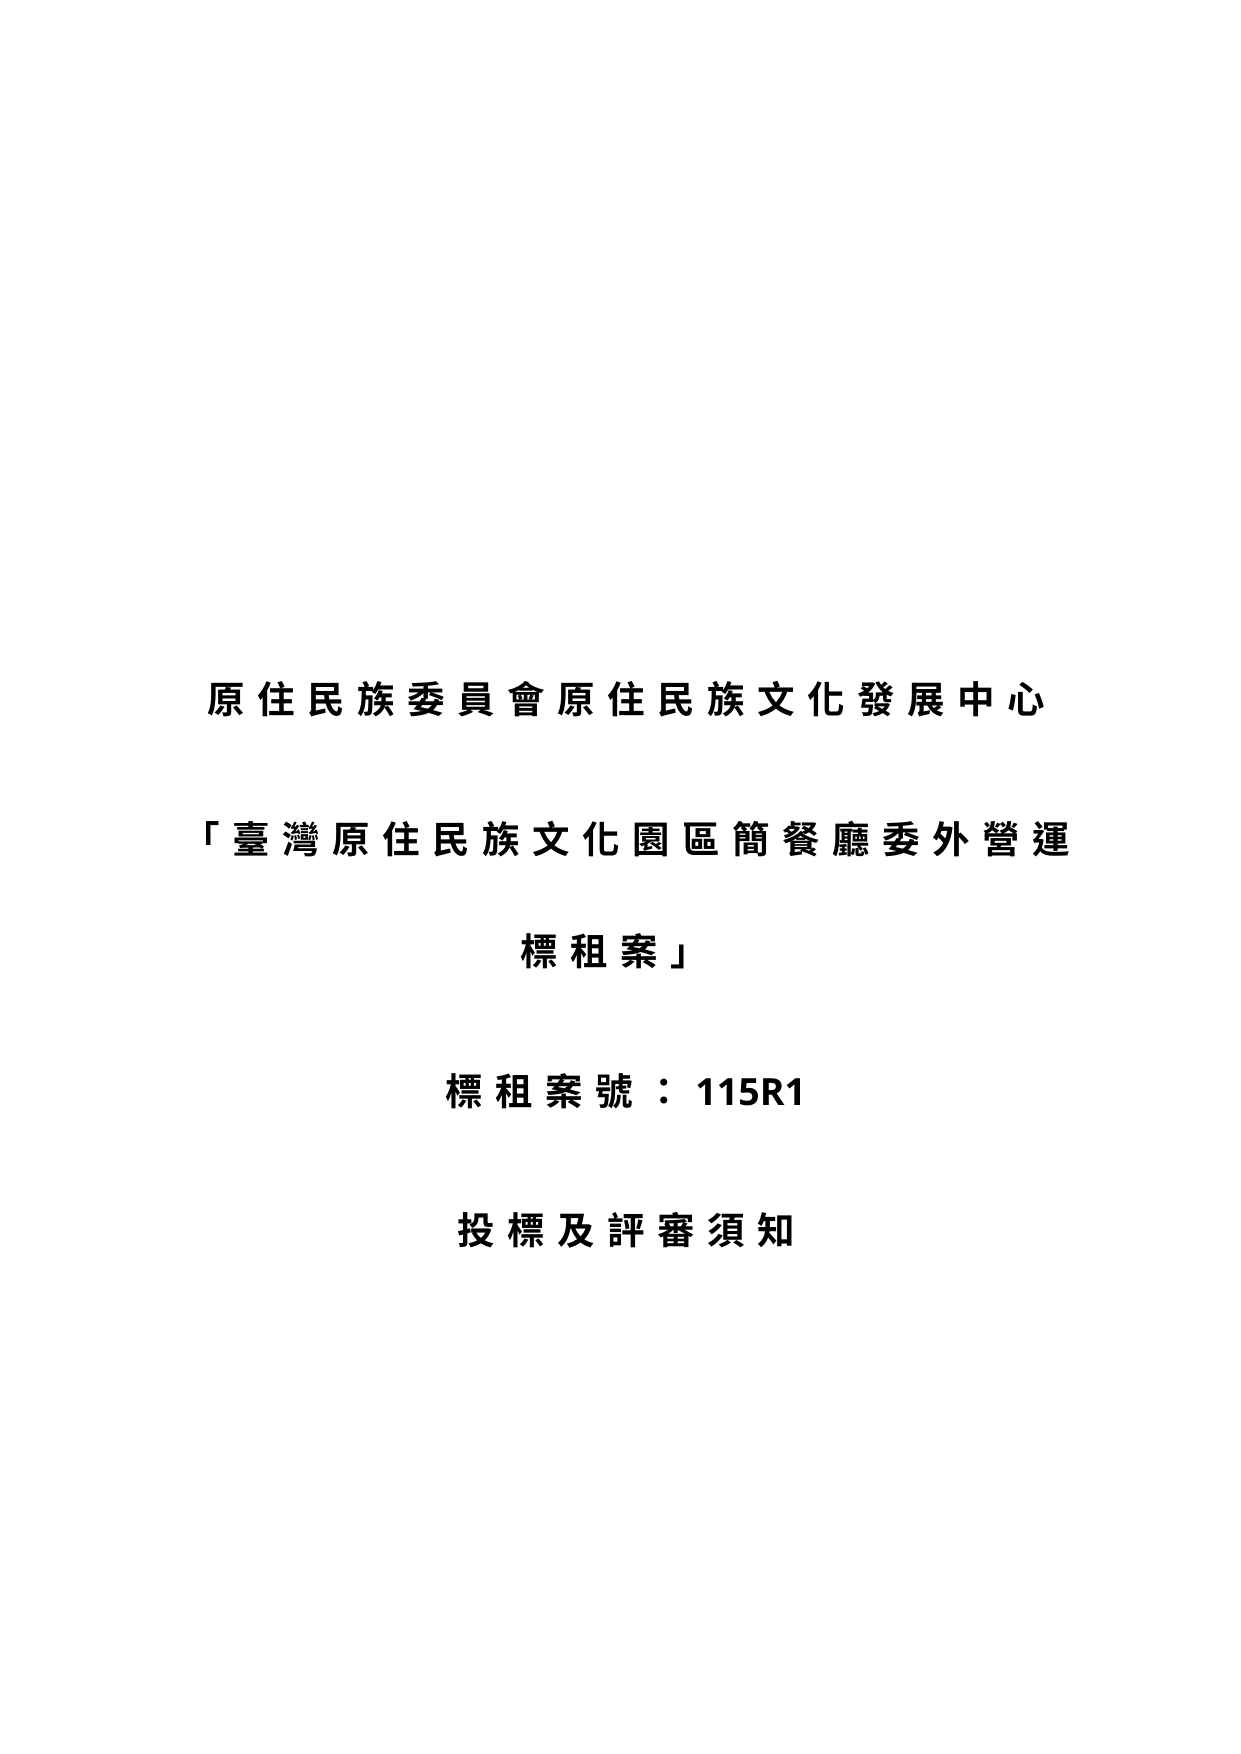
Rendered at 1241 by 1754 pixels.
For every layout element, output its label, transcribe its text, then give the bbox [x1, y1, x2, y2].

text 投標及評審須知 [158, 1191, 1083, 1266]
text 原住民族委員會原住民族文化發展中心 [158, 659, 1083, 734]
text 「臺灣原住民族文化園區簡餐廳委外營運標租案」 [158, 799, 1083, 987]
text 標租案號：115R1 [158, 1051, 1083, 1126]
